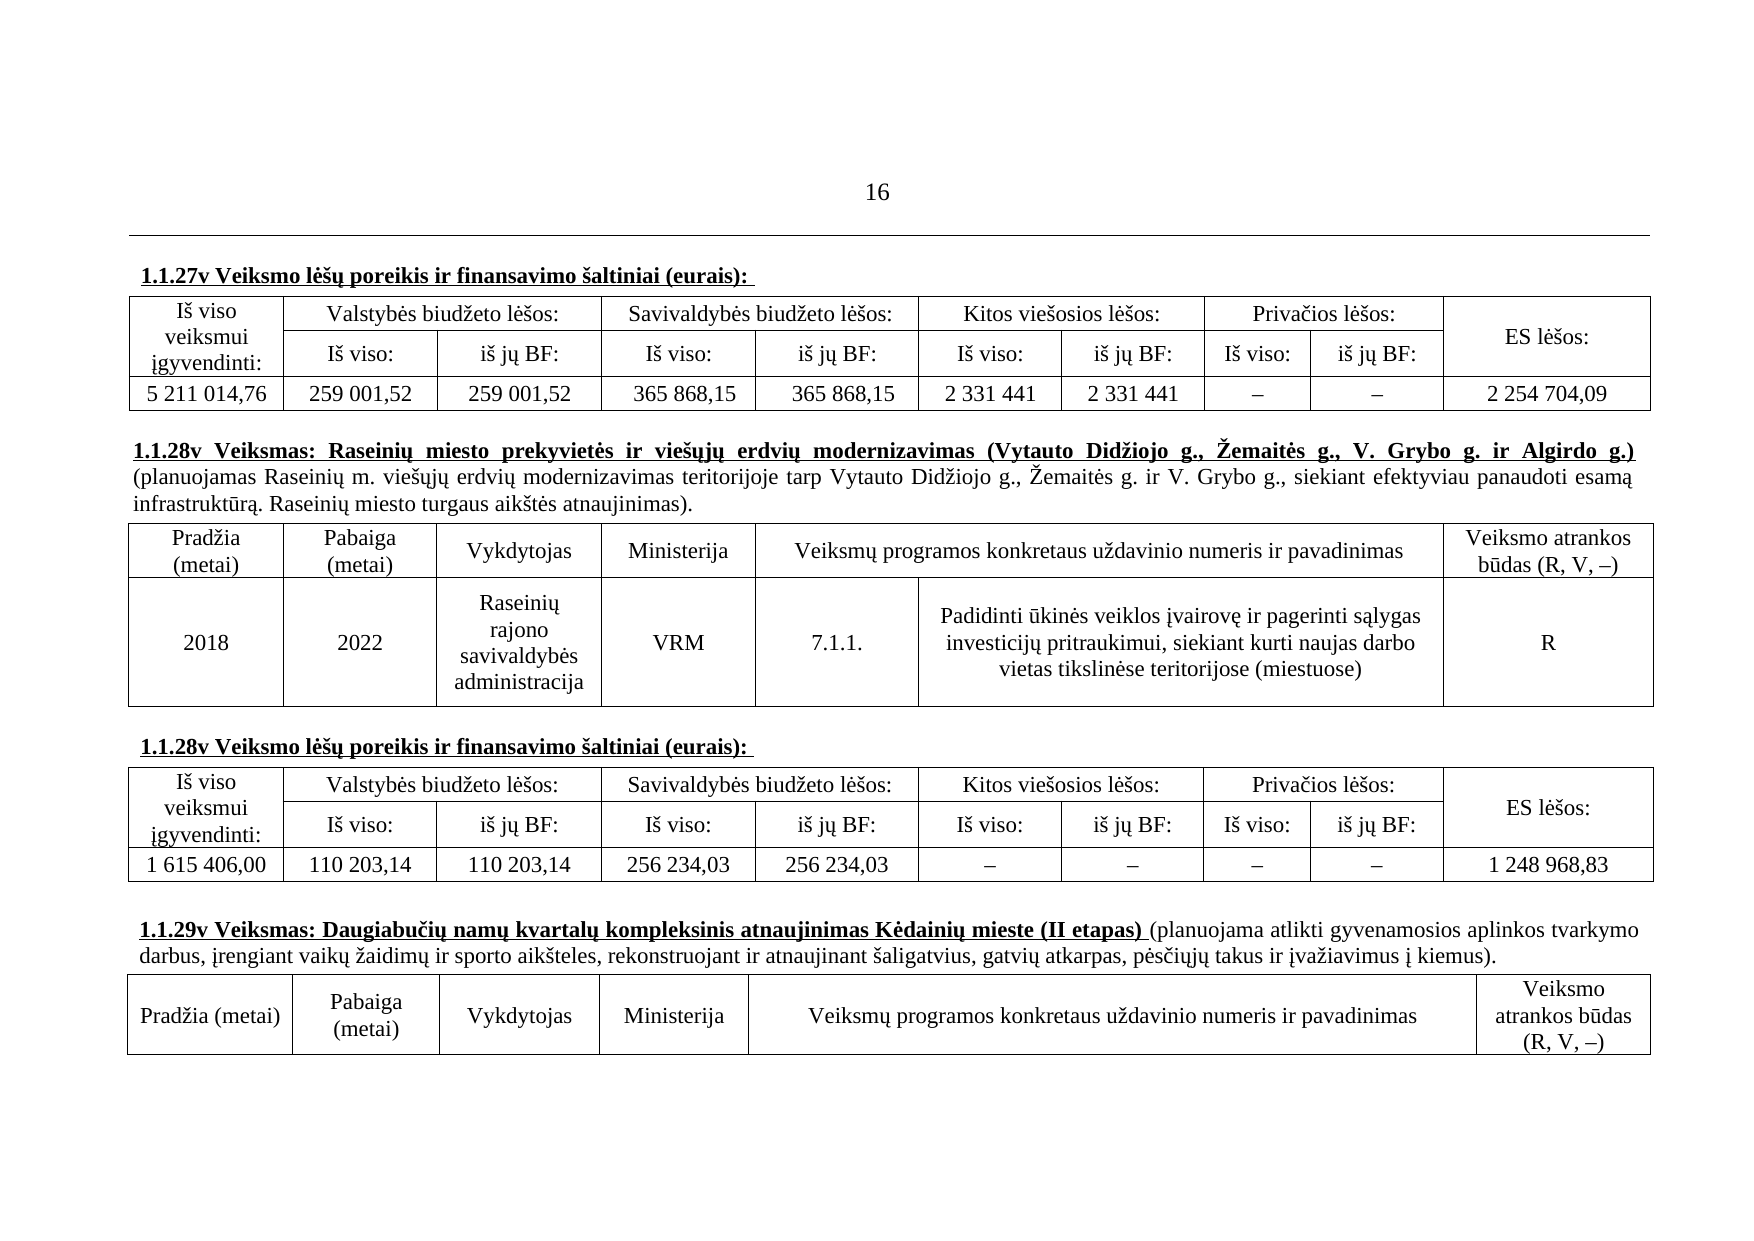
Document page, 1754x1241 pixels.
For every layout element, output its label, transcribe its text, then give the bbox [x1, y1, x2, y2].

table_cell – [1205, 377, 1310, 409]
table_cell 2 254 704,09 [1444, 377, 1650, 409]
table_cell 1.1.28v Veiksmo lėšų poreikis ir finansavimo šaltiniai (eurais): [129, 707, 1653, 767]
table_cell 110 203,14 [437, 848, 601, 881]
table_cell Iš viso veiksmui įgyvendinti: [130, 297, 283, 376]
table_cell 1.1.27v Veiksmo lėšų poreikis ir finansavimo šaltiniai (eurais): [129, 236, 1650, 296]
table_header Pradžia (metai) [129, 524, 283, 577]
table_cell Veiksmo atrankos būdas (R, V, –) [1477, 975, 1650, 1054]
table_cell 2 331 441 [919, 377, 1061, 409]
table_header 1.1.29v Veiksmas: Daugiabučių namų kvartalų kompleksinis atnaujinimas Kėdainių mieste (II etapas) (planuojama atlikti gyvenamosios aplinkos tvarkymo darbus, įrengiant vaikų žaidimų ir sporto aikšteles, rekonstruojant ir atnaujinant šaligatvius, gatvių atkarpas, pėsčiųjų takus ir įvažiavimus į kiemus). [128, 911, 1650, 974]
table_cell 1 248 968,83 [1444, 848, 1653, 881]
table_cell Valstybės biudžeto lėšos: [284, 768, 601, 801]
table_cell Savivaldybės biudžeto lėšos: [602, 768, 918, 801]
table_cell Iš viso veiksmui įgyvendinti: [129, 768, 283, 847]
table_cell Kitos viešosios lėšos: [919, 297, 1204, 329]
table_cell ES lėšos: [1444, 768, 1653, 847]
table_cell – [1311, 848, 1443, 881]
table_cell iš jų BF: [1311, 331, 1443, 376]
table_cell Veiksmų programos konkretaus uždavinio numeris ir pavadinimas [749, 975, 1476, 1054]
table_cell ES lėšos: [1444, 297, 1650, 376]
table_cell iš jų BF: [437, 802, 601, 847]
table_cell Iš viso: [919, 802, 1061, 847]
table_cell Raseinių rajono savivaldybės administracija [437, 578, 601, 706]
text (planuojamas Raseinių m. viešųjų erdvių modernizavimas teritorijoje tarp Vytauto Didžiojo g., Žemaitės g. ir V. Grybo g., siekiant efektyviau panaudoti esamą infrastruktūrą. Raseinių miesto turgaus aikštės atnaujinimas). [133, 461, 1636, 516]
table_cell Ministerija [600, 975, 748, 1054]
table_cell iš jų BF: [1062, 331, 1204, 376]
table_header Vykdytojas [437, 524, 601, 577]
table_cell Iš viso: [1204, 802, 1310, 847]
table_cell Iš viso: [284, 331, 437, 376]
table_cell Privačios lėšos: [1205, 297, 1443, 329]
table_cell Pradžia (metai) [128, 975, 292, 1054]
table_cell Valstybės biudžeto lėšos: [284, 297, 601, 329]
table_cell iš jų BF: [1062, 802, 1203, 847]
table_cell Iš viso: [1205, 331, 1310, 376]
table_cell Padidinti ūkinės veiklos įvairovę ir pagerinti sąlygas investicijų pritraukimui, siekiant kurti naujas darbo vietas tikslinėse teritorijose (miestuose) [919, 578, 1443, 706]
table_cell 1 615 406,00 [129, 848, 283, 881]
table_cell Iš viso: [602, 802, 755, 847]
table_cell 365 868,15 [602, 377, 755, 409]
table_cell 2022 [284, 578, 436, 706]
table_cell 7.1.1. [756, 578, 918, 706]
table_cell Pabaiga (metai) [293, 975, 439, 1054]
table_cell – [1062, 848, 1203, 881]
table_header Veiksmo atrankos būdas (R, V, –) [1444, 524, 1653, 577]
table_header Pabaiga (metai) [284, 524, 436, 577]
table_cell 2018 [129, 578, 283, 706]
table_cell 2 331 441 [1062, 377, 1204, 409]
table_header Ministerija [602, 524, 755, 577]
table_cell iš jų BF: [438, 331, 601, 376]
table_header [1650, 911, 1658, 974]
table_header Veiksmų programos konkretaus uždavinio numeris ir pavadinimas [756, 524, 1443, 577]
table_cell iš jų BF: [756, 331, 918, 376]
table_cell R [1444, 578, 1653, 706]
table_cell Kitos viešosios lėšos: [919, 768, 1203, 801]
table_cell iš jų BF: [756, 802, 918, 847]
table_cell – [919, 848, 1061, 881]
table_cell Privačios lėšos: [1204, 768, 1443, 801]
table_cell 110 203,14 [284, 848, 436, 881]
table_cell Savivaldybės biudžeto lėšos: [602, 297, 918, 329]
table_cell Iš viso: [284, 802, 436, 847]
table_cell Iš viso: [602, 331, 755, 376]
table_cell Vykdytojas [440, 975, 599, 1054]
text 1.1.28v Veiksmas: Raseinių miesto prekyvietės ir viešųjų erdvių modernizavimas (Vytauto Didžiojo g., Žemaitės g., V. Grybo g. ir Algirdo g.) [133, 437, 1636, 460]
table_cell iš jų BF: [1311, 802, 1443, 847]
table_cell 5 211 014,76 [130, 377, 283, 409]
table_cell Iš viso: [919, 331, 1061, 376]
table_cell – [1204, 848, 1310, 881]
table_cell – [1311, 377, 1443, 409]
table_cell VRM [602, 578, 755, 706]
table_cell 256 234,03 [602, 848, 755, 881]
table_cell 365 868,15 [756, 377, 918, 409]
table_cell 259 001,52 [438, 377, 601, 409]
table_cell 259 001,52 [284, 377, 437, 409]
table_cell [1651, 974, 1658, 1054]
table_cell 256 234,03 [756, 848, 918, 881]
